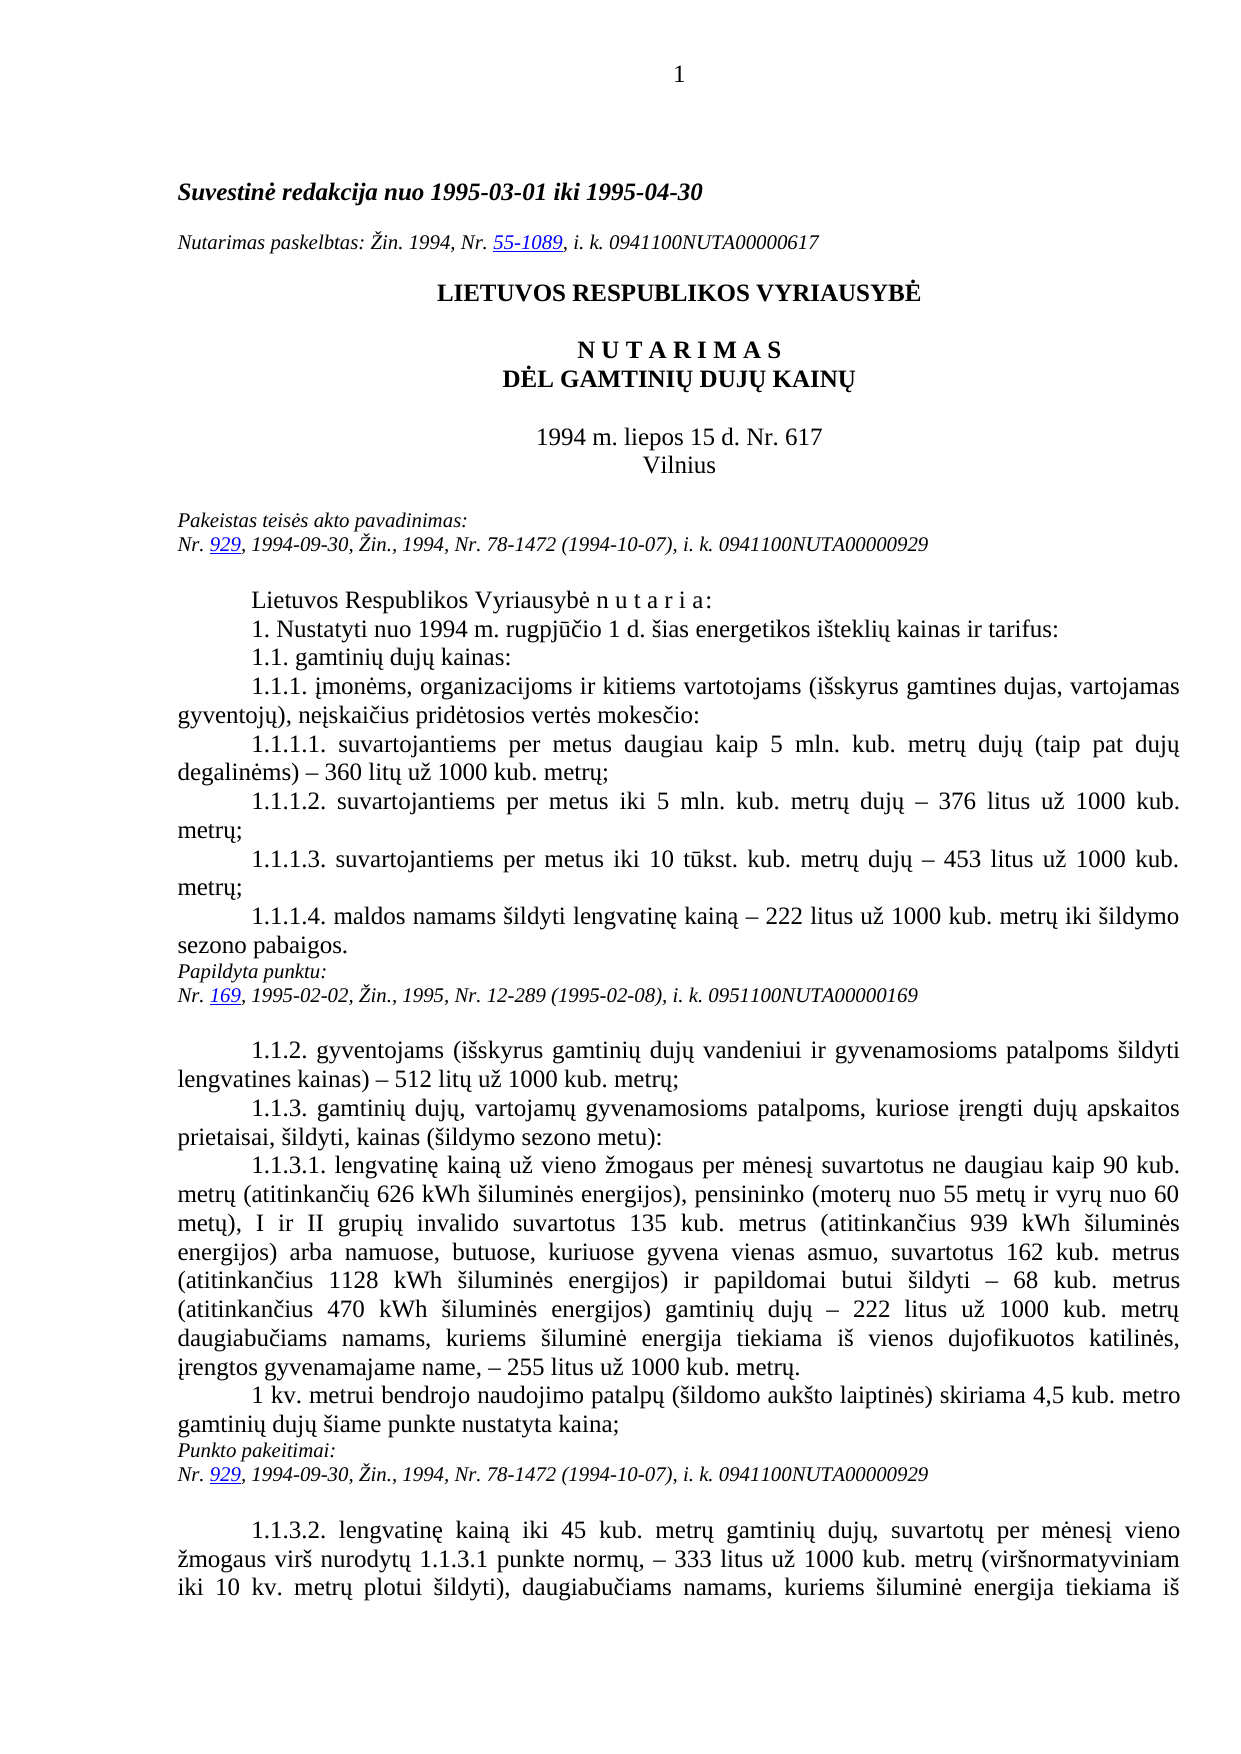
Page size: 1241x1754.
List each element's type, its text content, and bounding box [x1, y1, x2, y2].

text Suvestinė redakcija nuo 1995-03-01 iki 1995-04-30 [177, 177, 1181, 206]
text Punkto pakeitimai: [177, 1438, 1181, 1462]
text DĖL GAMTINIŲ DUJŲ KAINŲ [177, 364, 1181, 393]
text N U T A R I M A S [177, 336, 1181, 364]
text LIETUVOS RESPUBLIKOS VYRIAUSYBĖ [177, 278, 1181, 307]
text 1.1.1.4. maldos namams šildyti lengvatinę kainą – 222 litus už 1000 kub. metrų iki šildymo sezono pabaigos. [177, 901, 1181, 959]
text 1.1.1.2. suvartojantiems per metus iki 5 mln. kub. metrų dujų – 376 litus už 1000 kub. metrų; [177, 786, 1181, 844]
text Vilnius [177, 451, 1181, 479]
text 1.1.3. gamtinių dujų, vartojamų gyvenamosioms patalpoms, kuriose įrengti dujų apskaitos prietaisai, šildyti, kainas (šildymo sezono metu): [177, 1093, 1181, 1151]
text 1994 m. liepos 15 d. Nr. 617 [177, 422, 1181, 451]
text 1.1. gamtinių dujų kainas: [177, 642, 1181, 671]
text 1.1.3.2. lengvatinę kainą iki 45 kub. metrų gamtinių dujų, suvartotų per mėnesį vieno žmogaus virš nurodytų 1.1.3.1 punkte normų, – 333 litus už 1000 kub. metrų (viršnormatyviniam iki 10 kv. metrų plotui šildyti), daugiabučiams namams, kuriems šiluminė energija tiekiama iš [177, 1515, 1181, 1601]
text Nr. 169, 1995-02-02, Žin., 1995, Nr. 12-289 (1995-02-08), i. k. 0951100NUTA00000169 [177, 983, 1181, 1007]
text 1. Nustatyti nuo 1994 m. rugpjūčio 1 d. šias energetikos išteklių kainas ir tarifus: [177, 614, 1181, 642]
text 1.1.3.1. lengvatinę kainą už vieno žmogaus per mėnesį suvartotus ne daugiau kaip 90 kub. metrų (atitinkančių 626 kWh šiluminės energijos), pensininko (moterų nuo 55 metų ir vyrų nuo 60 metų), I ir II grupių invalido suvartotus 135 kub. metrus (atitinkančius 939 kWh šiluminės energijos) arba namuose, butuose, kuriuose gyvena vienas asmuo, suvartotus 162 kub. metrus (atitinkančius 1128 kWh šiluminės energijos) ir papildomai butui šildyti – 68 kub. metrus (atitinkančius 470 kWh šiluminės energijos) gamtinių dujų – 222 litus už 1000 kub. metrų daugiabučiams namams, kuriems šiluminė energija tiekiama iš vienos dujofikuotos katilinės, įrengtos gyvenamajame name, – 255 litus už 1000 kub. metrų. [177, 1151, 1181, 1381]
text Pakeistas teisės akto pavadinimas: [177, 508, 1181, 532]
text Lietuvos Respublikos Vyriausybė nutaria: [177, 585, 1181, 614]
text Nutarimas paskelbtas: Žin. 1994, Nr. 55-1089, i. k. 0941100NUTA00000617 [177, 230, 1181, 254]
text 1 kv. metrui bendrojo naudojimo patalpų (šildomo aukšto laiptinės) skiriama 4,5 kub. metro gamtinių dujų šiame punkte nustatyta kaina; [177, 1381, 1181, 1438]
text Nr. 929, 1994-09-30, Žin., 1994, Nr. 78-1472 (1994-10-07), i. k. 0941100NUTA00000929 [177, 1462, 1181, 1486]
text Nr. 929, 1994-09-30, Žin., 1994, Nr. 78-1472 (1994-10-07), i. k. 0941100NUTA00000929 [177, 532, 1181, 556]
text 1.1.2. gyventojams (išskyrus gamtinių dujų vandeniui ir gyvenamosioms patalpoms šildyti lengvatines kainas) – 512 litų už 1000 kub. metrų; [177, 1036, 1181, 1093]
text Papildyta punktu: [177, 959, 1181, 983]
text 1.1.1.3. suvartojantiems per metus iki 10 tūkst. kub. metrų dujų – 453 litus už 1000 kub. metrų; [177, 844, 1181, 901]
text 1.1.1.1. suvartojantiems per metus daugiau kaip 5 mln. kub. metrų dujų (taip pat dujų degalinėms) – 360 litų už 1000 kub. metrų; [177, 729, 1181, 786]
text 1.1.1. įmonėms, organizacijoms ir kitiems vartotojams (išskyrus gamtines dujas, vartojamas gyventojų), neįskaičius pridėtosios vertės mokesčio: [177, 671, 1181, 729]
